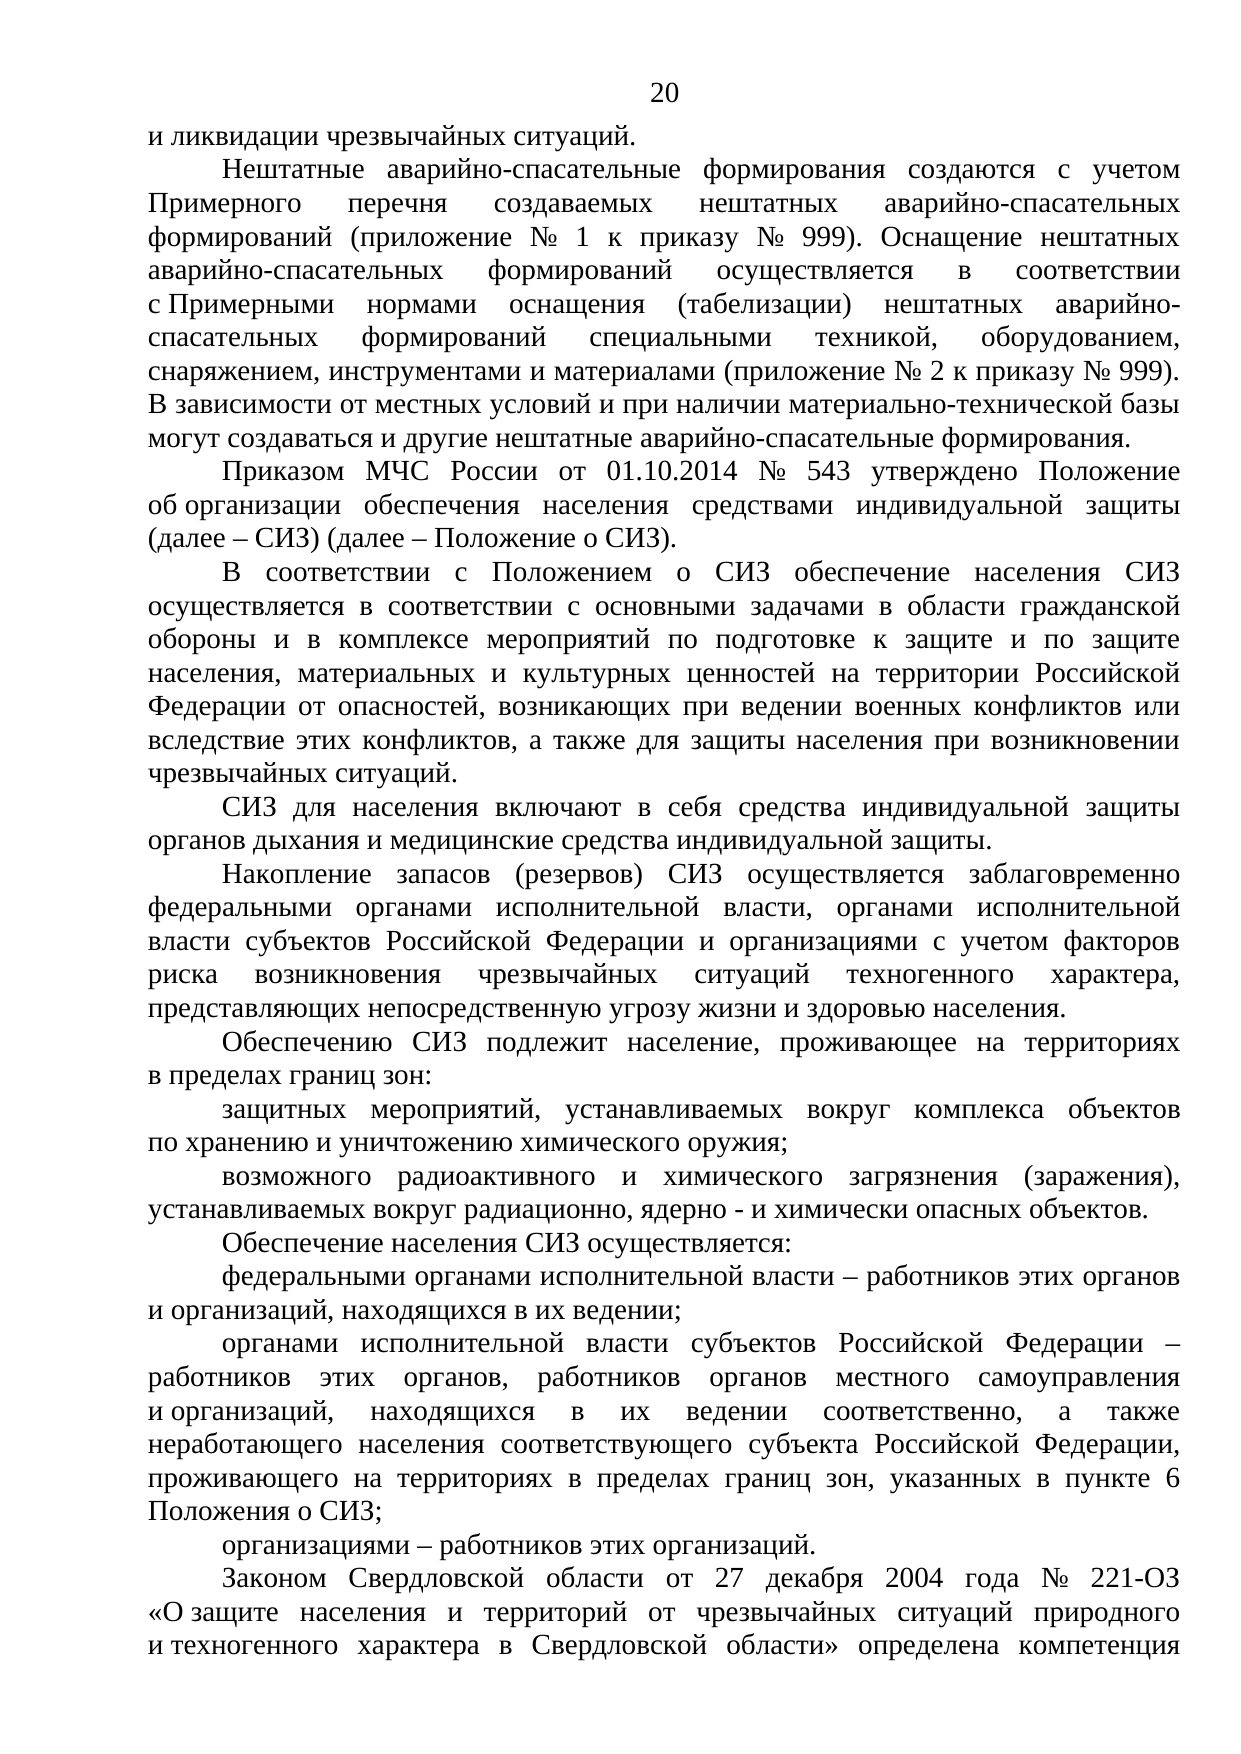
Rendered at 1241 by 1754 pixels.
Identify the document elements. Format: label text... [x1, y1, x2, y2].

text В соответствии с Положением о СИЗ обеспечение населения СИЗ осуществляется в соответствии с основными задачами в области гражданской обороны и в комплексе мероприятий по подготовке к защите и по защите населения, материальных и культурных ценностей на территории Российской Федерации от опасностей, возникающих при ведении военных конфликтов или вследствие этих конфликтов, а также для защиты населения при возникновении чрезвычайных ситуаций. [148, 554, 1181, 789]
text и ликвидации чрезвычайных ситуаций. [148, 118, 1181, 152]
text организациями – работников этих организаций. [148, 1527, 1181, 1560]
text Накопление запасов (резервов) СИЗ осуществляется заблаговременно федеральными органами исполнительной власти, органами исполнительной власти субъектов Российской Федерации и организациями с учетом факторов риска возникновения чрезвычайных ситуаций техногенного характера, представляющих непосредственную угрозу жизни и здоровью населения. [148, 856, 1181, 1024]
text защитных мероприятий, устанавливаемых вокруг комплекса объектов по хранению и уничтожению химического оружия; [148, 1091, 1181, 1158]
text Обеспечение населения СИЗ осуществляется: [148, 1225, 1181, 1258]
text Обеспечению СИЗ подлежит население, проживающее на территориях в пределах границ зон: [148, 1024, 1181, 1091]
text Приказом МЧС России от 01.10.2014 № 543 утверждено Положение об организации обеспечения населения средствами индивидуальной защиты (далее – СИЗ) (далее – Положение о СИЗ). [148, 453, 1181, 554]
text СИЗ для населения включают в себя средства индивидуальной защиты органов дыхания и медицинские средства индивидуальной защиты. [148, 789, 1181, 856]
text федеральными органами исполнительной власти – работников этих органов и организаций, находящихся в их ведении; [148, 1258, 1181, 1326]
text Нештатные аварийно-спасательные формирования создаются с учетом Примерного перечня создаваемых нештатных аварийно-спасательных формирований (приложение № 1 к приказу № 999). Оснащение нештатных аварийно-спасательных формирований осуществляется в соответствии с Примерными нормами оснащения (табелизации) нештатных аварийно-спасательных формирований специальными техникой, оборудованием, снаряжением, инструментами и материалами (приложение № 2 к приказу № 999). В зависимости от местных условий и при наличии материально-технической базы могут создаваться и другие нештатные аварийно-спасательные формирования. [148, 152, 1181, 453]
text возможного радиоактивного и химического загрязнения (заражения), устанавливаемых вокруг радиационно, ядерно - и химически опасных объектов. [148, 1158, 1181, 1225]
text Законом Свердловской области от 27 декабря 2004 года № 221-ОЗ «О защите населения и территорий от чрезвычайных ситуаций природного и техногенного характера в Свердловской области» определена компетенция [148, 1560, 1181, 1661]
text органами исполнительной власти субъектов Российской Федерации – работников этих органов, работников органов местного самоуправления и организаций, находящихся в их ведении соответственно, а также неработающего населения соответствующего субъекта Российской Федерации, проживающего на территориях в пределах границ зон, указанных в пункте 6 Положения о СИЗ; [148, 1326, 1181, 1527]
